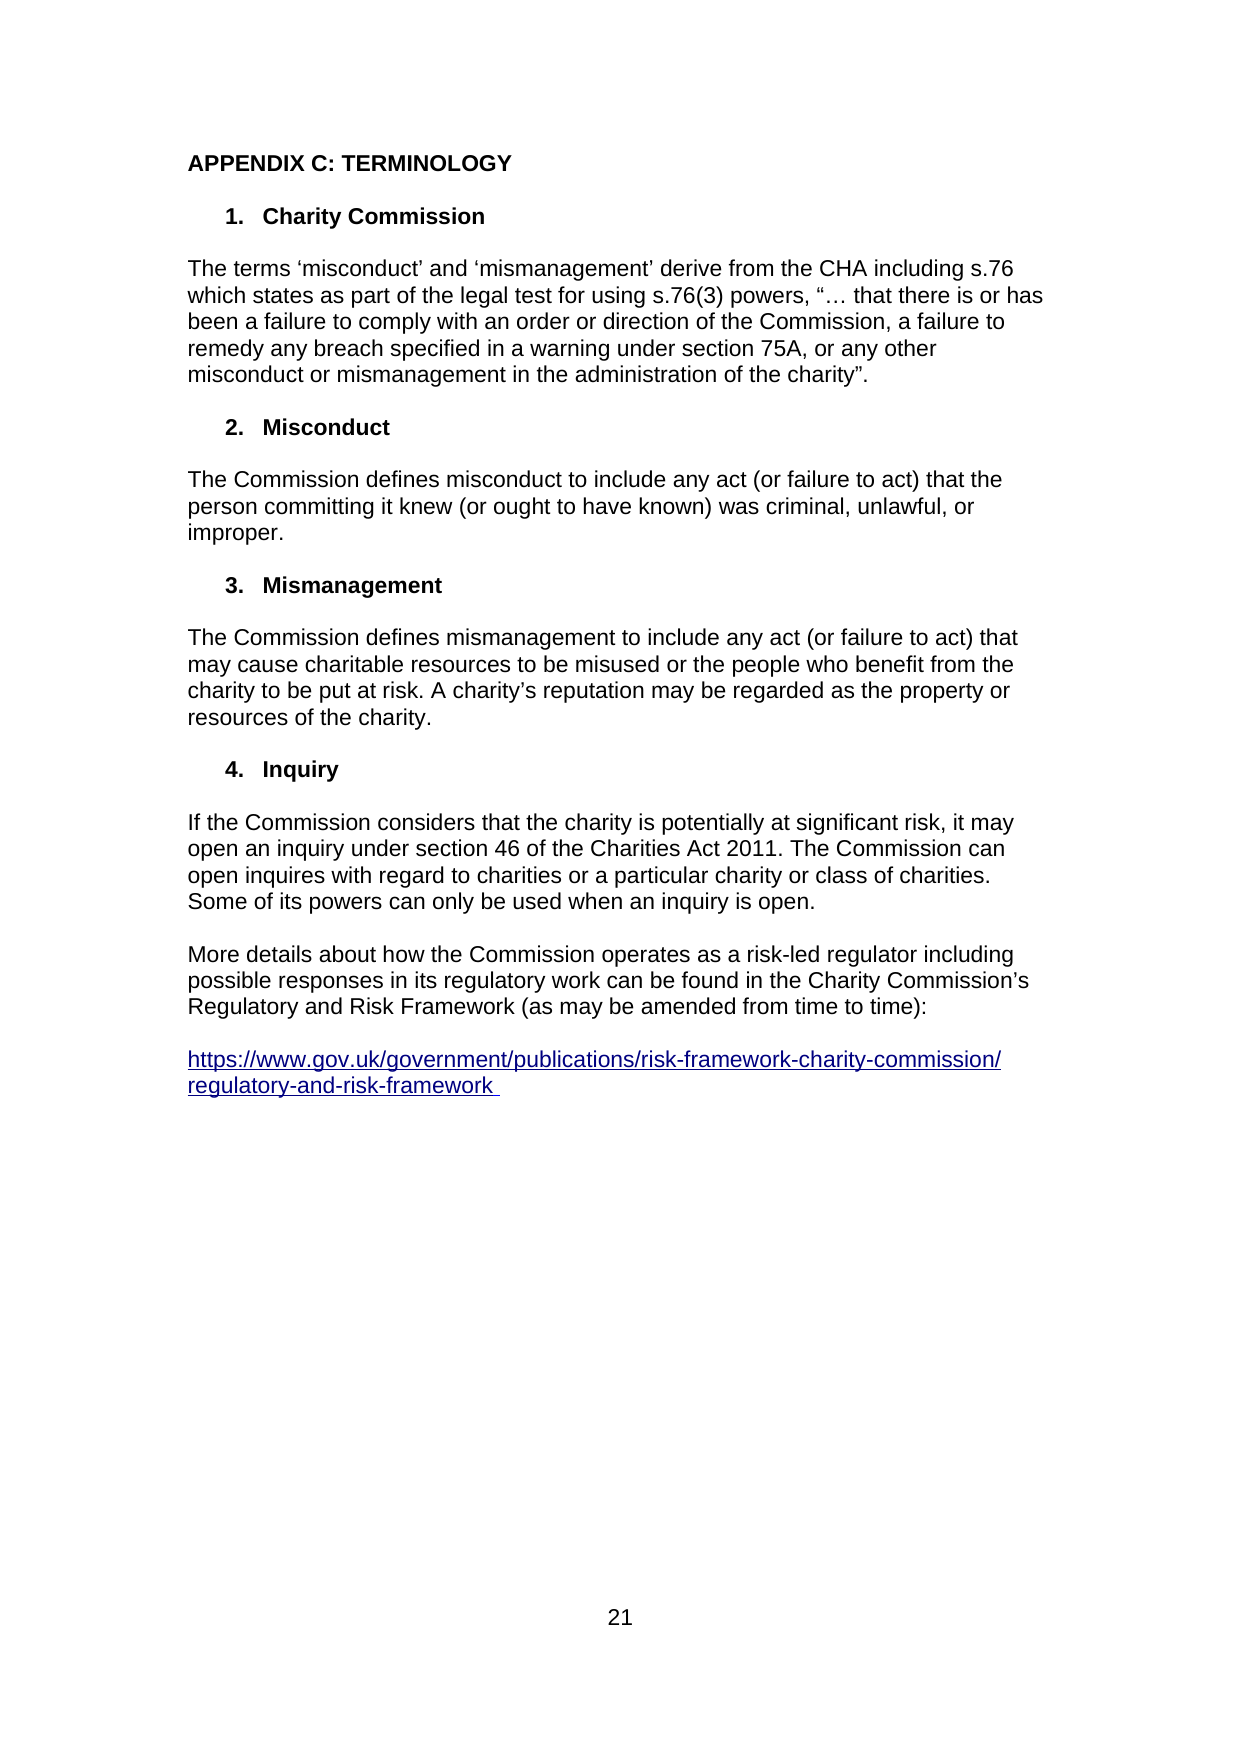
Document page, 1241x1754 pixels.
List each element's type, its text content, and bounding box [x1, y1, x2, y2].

text The terms ‘misconduct’ and ‘mismanagement’ derive from the CHA including s.76 which states as part of the legal test for using s.76(3) powers, “… that there is or has been a failure to comply with an order or direction of the Commission, a failure to remedy any breach specified in a warning under section 75A, or any other misconduct or mismanagement in the administration of the charity”. [187, 255, 1053, 387]
subtitle Misconduct [225, 413, 1053, 440]
text More details about how the Commission operates as a risk-led regulator including possible responses in its regulatory work can be found in the Charity Commission’s Regulatory and Risk Framework (as may be amended from time to time): [187, 941, 1053, 1020]
text https://www.gov.uk/government/publications/risk-framework-charity-commission/regulatory-and-risk-framework [187, 1046, 1053, 1099]
subtitle Charity Commission [225, 203, 1053, 229]
text The Commission defines misconduct to include any act (or failure to act) that the person committing it knew (or ought to have known) was criminal, unlawful, or improper. [187, 466, 1053, 545]
text The Commission defines mismanagement to include any act (or failure to act) that may cause charitable resources to be misused or the people who benefit from the charity to be put at risk. A charity’s reputation may be regarded as the property or resources of the charity. [187, 624, 1053, 730]
subtitle APPENDIX C: TERMINOLOGY [187, 150, 1053, 176]
text If the Commission considers that the charity is potentially at significant risk, it may open an inquiry under section 46 of the Charities Act 2011. The Commission can open inquires with regard to charities or a particular charity or class of charities. Some of its powers can only be used when an inquiry is open. [187, 809, 1053, 914]
subtitle Mismanagement [225, 572, 1053, 598]
subtitle Inquiry [225, 756, 1053, 782]
